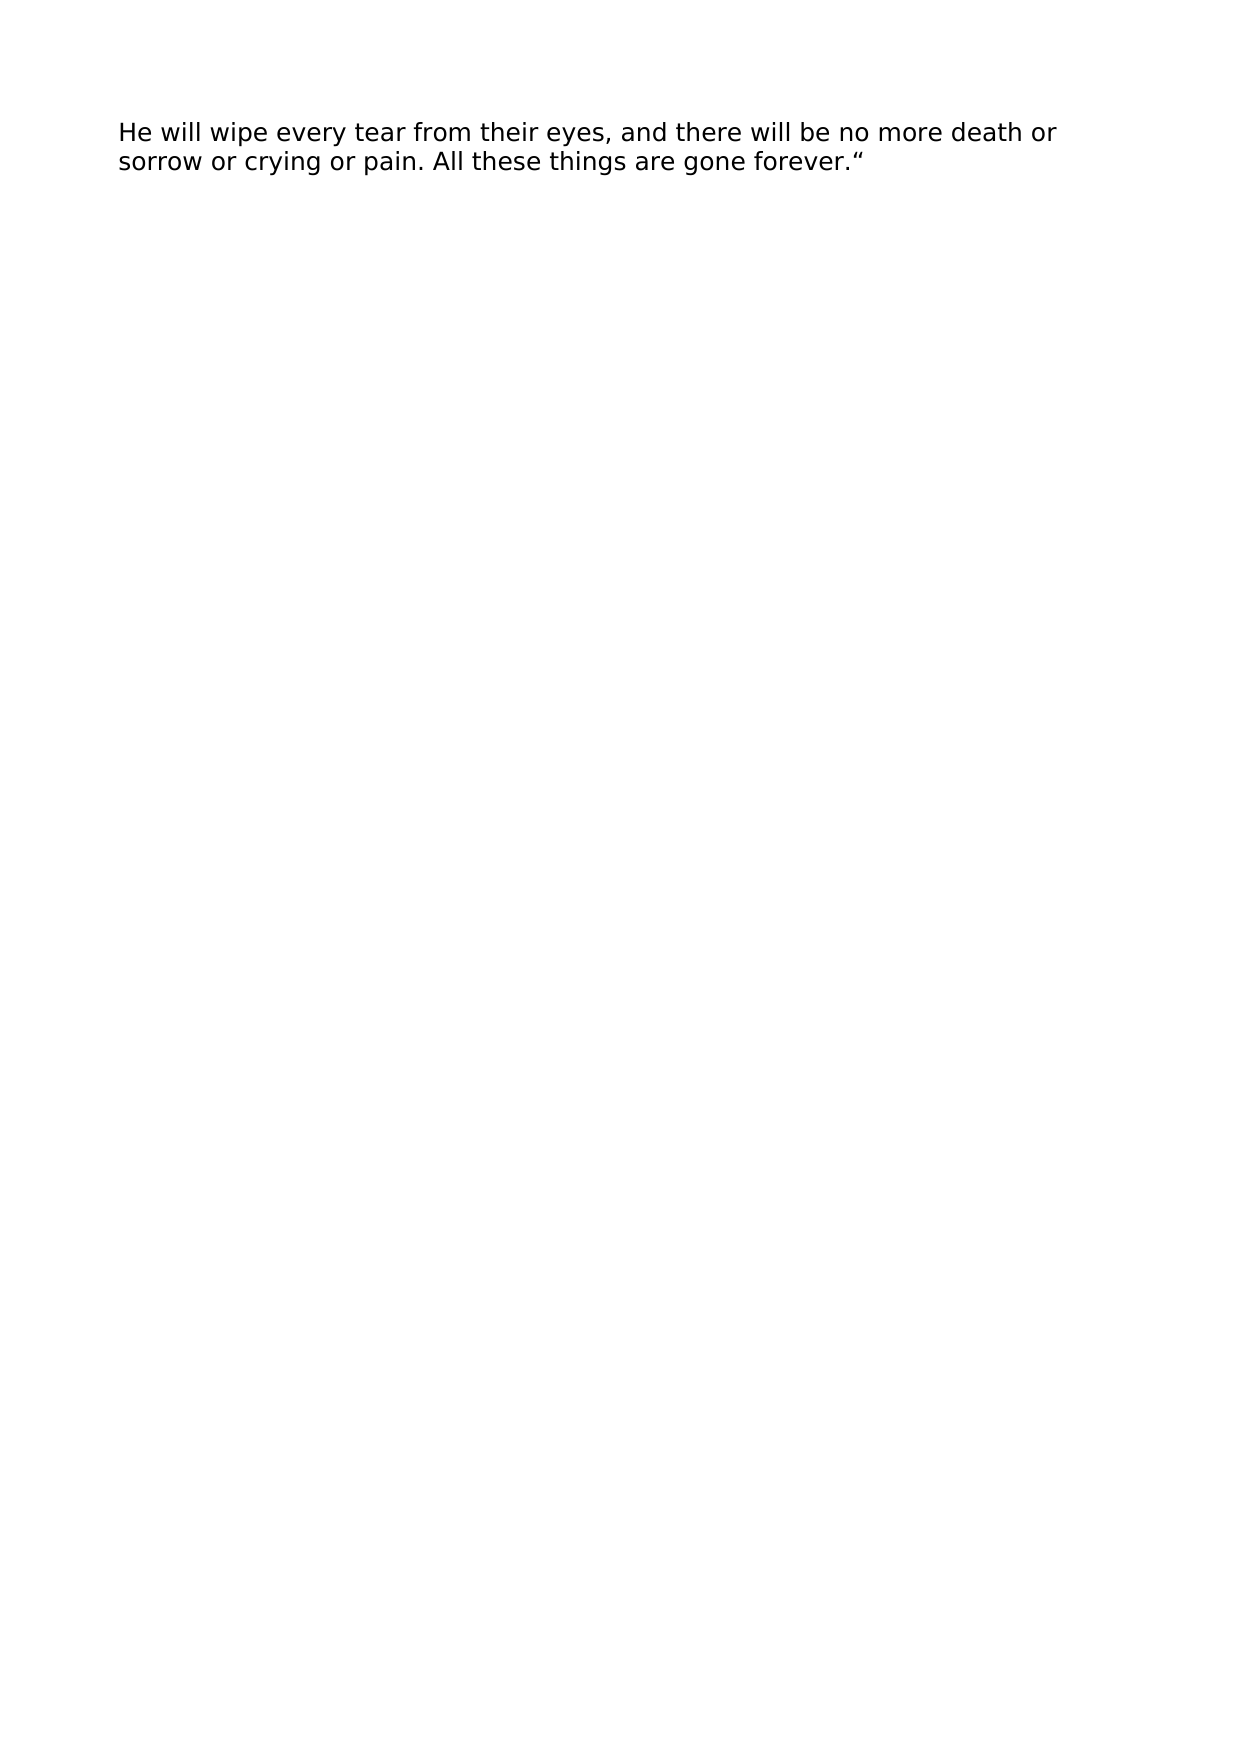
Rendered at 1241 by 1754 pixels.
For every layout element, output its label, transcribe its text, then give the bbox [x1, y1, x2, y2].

text He will wipe every tear from their eyes, and there will be no more death or sorrow or crying or pain. All these things are gone forever.“ [118, 118, 1122, 176]
